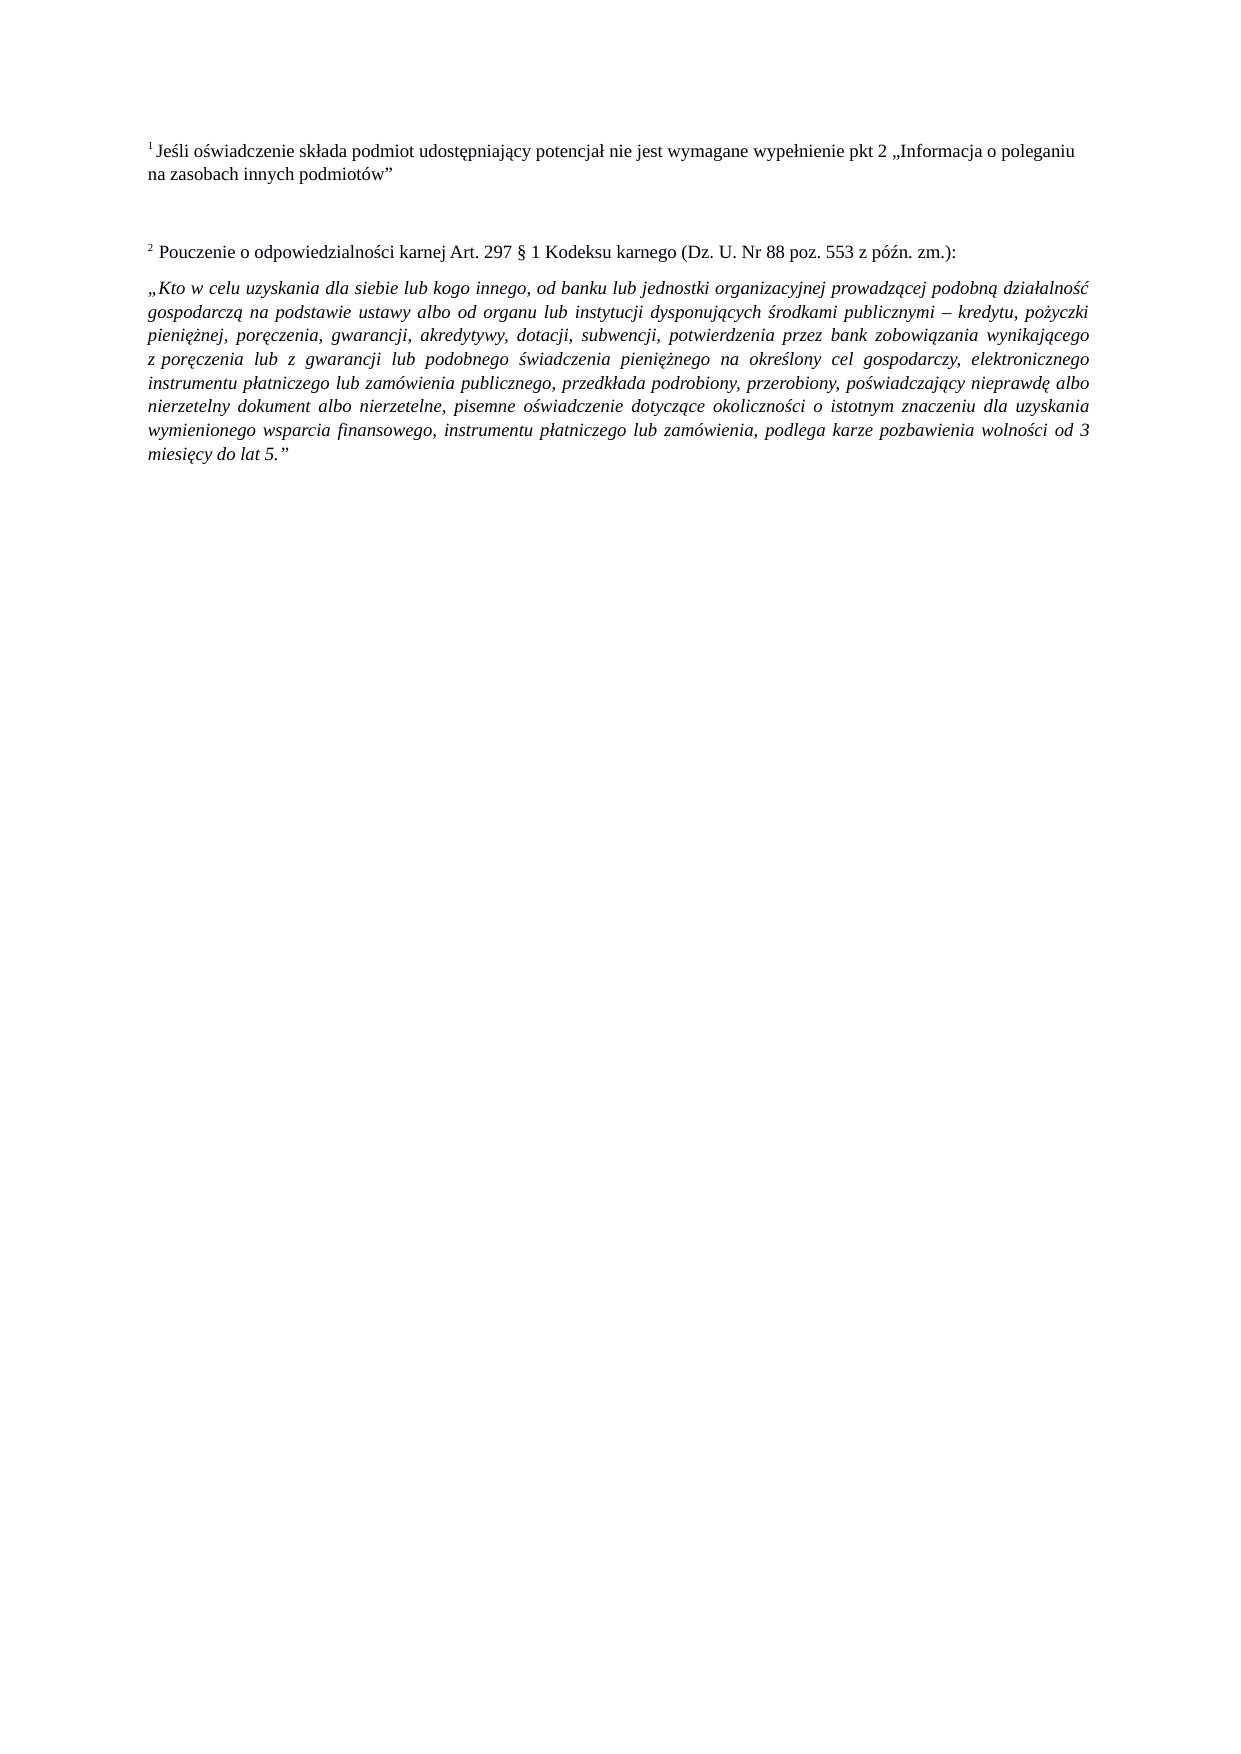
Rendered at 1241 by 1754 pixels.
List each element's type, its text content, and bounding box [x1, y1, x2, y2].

text „Kto w celu uzyskania dla siebie lub kogo innego, od banku lub jednostki organizacyjnej prowadzącej podobną działalność gospodarczą na podstawie ustawy albo od organu lub instytucji dysponujących środkami publicznymi – kredytu, pożyczki pieniężnej, poręczenia, gwarancji, akredytywy, dotacji, subwencji, potwierdzenia przez bank zobowiązania wynikającego z poręczenia lub z gwarancji lub podobnego świadczenia pieniężnego na określony cel gospodarczy, elektronicznego instrumentu płatniczego lub zamówienia publicznego, przedkłada podrobiony, przerobiony, poświadczający nieprawdę albo nierzetelny dokument albo nierzetelne, pisemne oświadczenie dotyczące okoliczności o istotnym znaczeniu dla uzyskania wymienionego wsparcia finansowego, instrumentu płatniczego lub zamówienia, podlega karze pozbawienia wolności od 3 miesięcy do lat 5.” [148, 277, 1093, 464]
text 2 Pouczenie o odpowiedzialności karnej Art. 297 § 1 Kodeksu karnego (Dz. U. Nr 88 poz. 553 z późn. zm.): [148, 241, 1093, 262]
text 1 Jeśli oświadczenie składa podmiot udostępniający potencjał nie jest wymagane wypełnienie pkt 2 „Informacja o poleganiu na zasobach innych podmiotów” [148, 139, 1093, 185]
